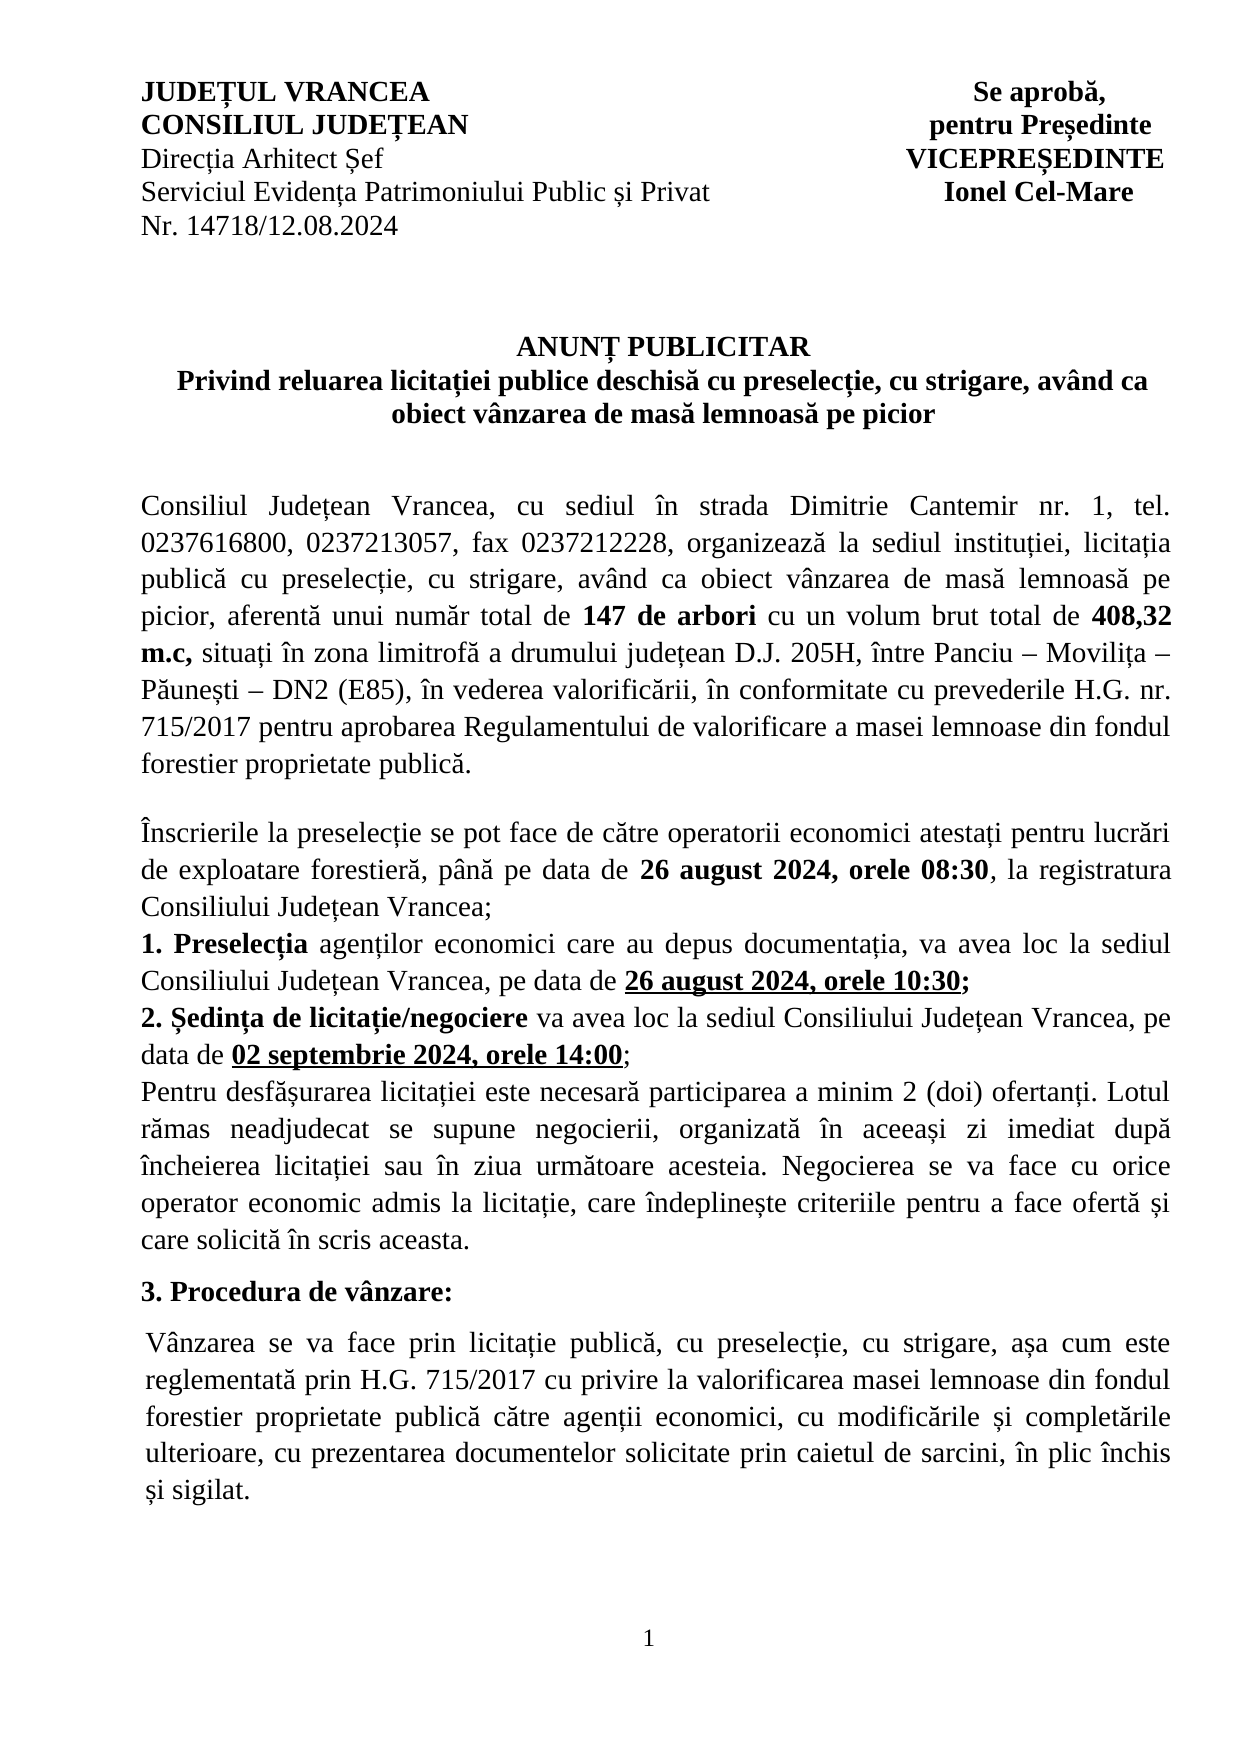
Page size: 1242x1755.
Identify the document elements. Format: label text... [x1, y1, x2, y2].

text Vânzarea se va face prin licitație publică, cu preselecție, cu strigare, așa cum este reglementată prin H.G. 715/2017 cu privire la valorificarea masei lemnoase din fondul forestier proprietate publică către agenții economici, cu modificările și completările ulterioare, cu prezentarea documentelor solicitate prin caietul de sarcini, în plic închis și sigilat. [145, 1325, 1172, 1506]
text Direcția Arhitect Șef VICEPREȘEDINTE [141, 141, 1172, 174]
text Înscrierile la preselecție se pot face de către operatorii economici atestați pentru lucrări de exploatare forestieră, până pe data de 26 august 2024, orele 08:30, la registratura Consiliului Județean Vrancea; [141, 815, 1172, 922]
text Serviciul Evidența Patrimoniului Public și Privat Ionel Cel-Mare [141, 174, 1172, 208]
text 1. Preselecția agenților economici care au depus documentația, va avea loc la sediul Consiliului Județean Vrancea, pe data de 26 august 2024, orele 10:30; [141, 926, 1172, 997]
text JUDEȚUL VRANCEA Se aprobă, [141, 74, 1172, 107]
text CONSILIUL JUDEȚEAN pentru Președinte [141, 107, 1172, 141]
text Cătălin TOMA [139, 295, 1242, 329]
text ANUNȚ PUBLICITAR [157, 329, 1170, 362]
text 3. Procedura de vânzare: [141, 1274, 1172, 1308]
text Pentru desfășurarea licitației este necesară participarea a minim 2 (doi) ofertanți. Lotul rămas neadjudecat se supune negocierii, organizată în aceeași zi imediat după încheierea licitației sau în ziua următoare acesteia. Negocierea se va face cu orice operator economic admis la licitație, care îndeplinește criteriile pentru a face ofertă și care solicită în scris aceasta. [141, 1074, 1172, 1255]
text Privind reluarea licitației publice deschisă cu preselecție, cu strigare, având ca obiect vânzarea de masă lemnoasă pe picior [157, 363, 1169, 430]
text Nr. 14718/12.08.2024 [141, 208, 1172, 241]
text 2. Ședința de licitație/negociere va avea loc la sediul Consiliului Județean Vrancea, pe data de 02 septembrie 2024, orele 14:00; [141, 1000, 1172, 1071]
text Consiliul Județean Vrancea, cu sediul în strada Dimitrie Cantemir nr. 1, tel. 0237616800, 0237213057, fax 0237212228, organizează la sediul instituției, licitația publică cu preselecție, cu strigare, având ca obiect vânzarea de masă lemnoasă pe picior, aferentă unui număr total de 147 de arbori cu un volum brut total de 408,32 m.c, situați în zona limitrofă a drumului județean D.J. 205H, între Panciu – Movilița – Păunești – DN2 (E85), în vederea valorificării, în conformitate cu prevederile H.G. nr. 715/2017 pentru aprobarea Regulamentului de valorificare a masei lemnoase din fondul forestier proprietate publică. [141, 488, 1172, 779]
